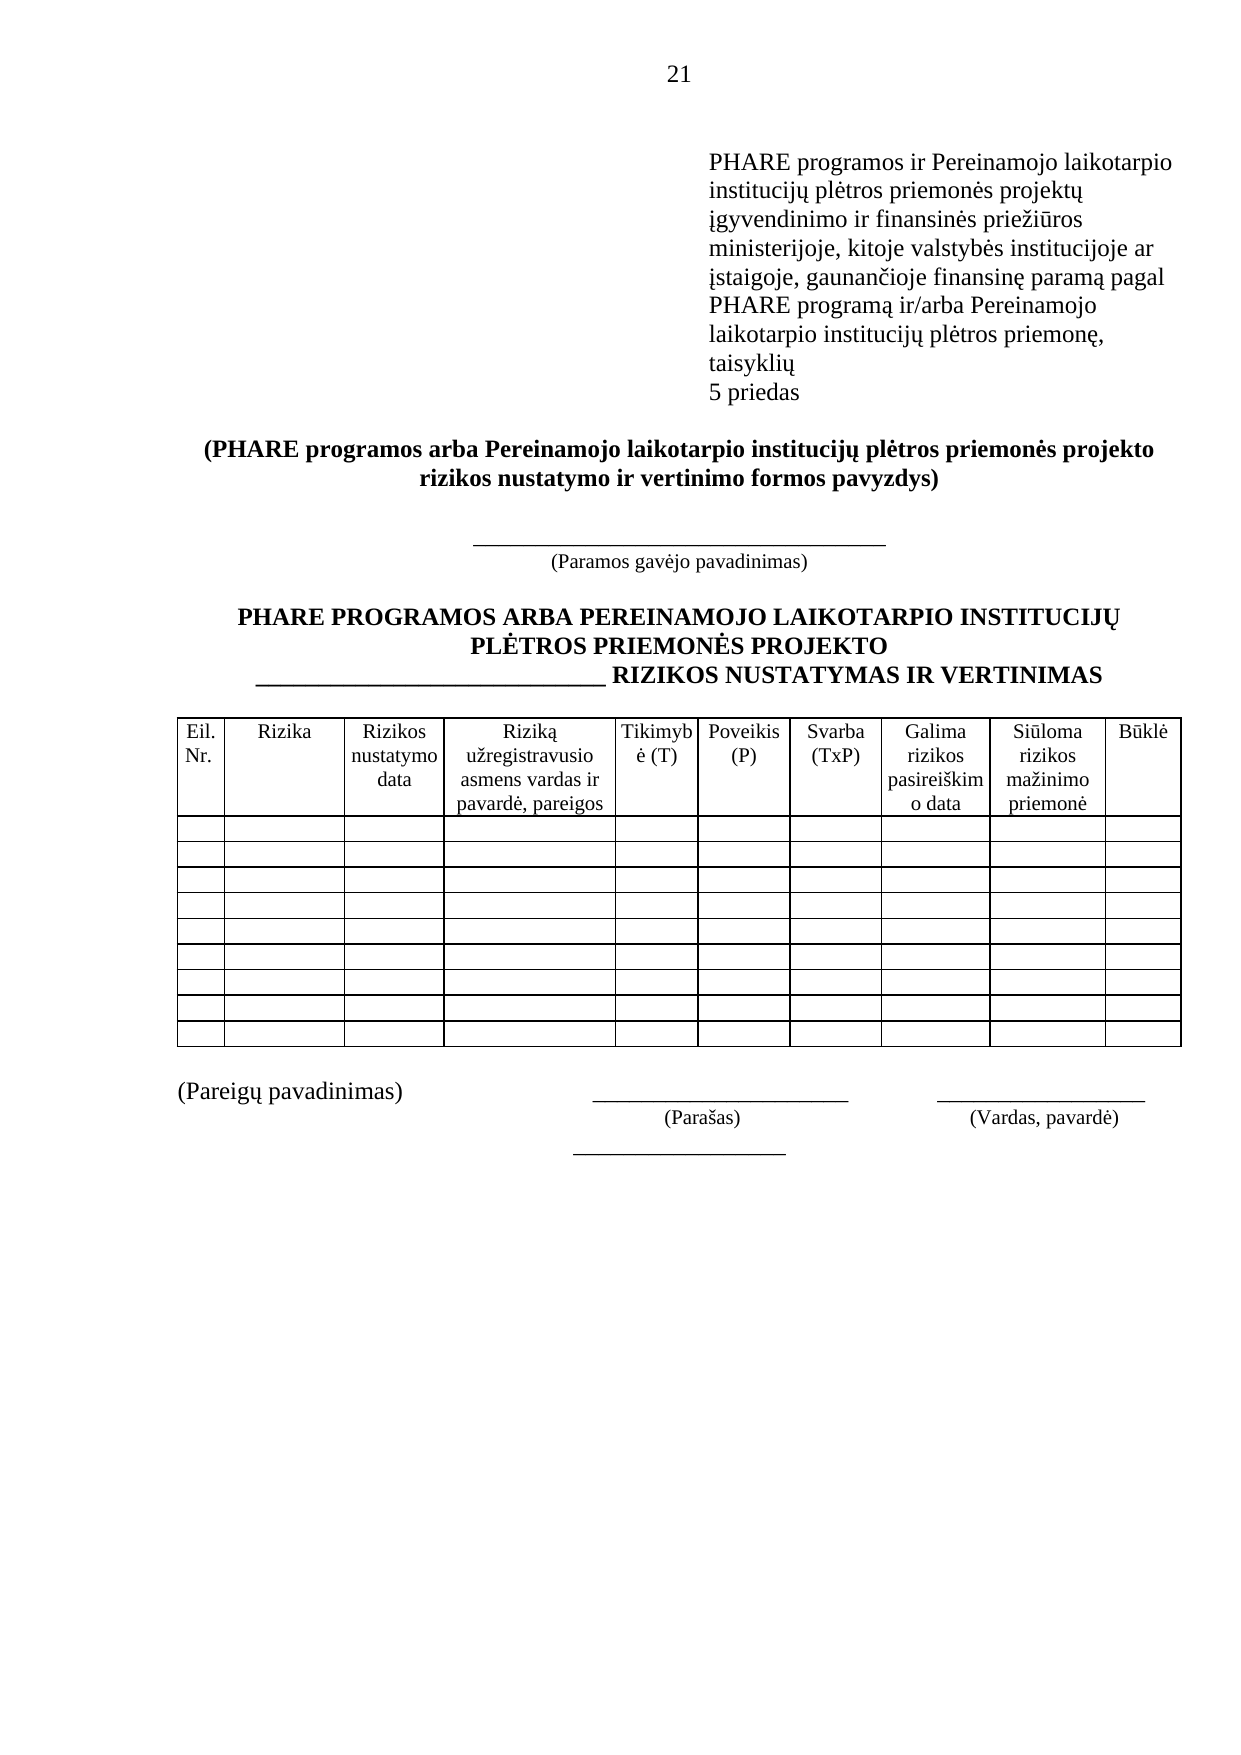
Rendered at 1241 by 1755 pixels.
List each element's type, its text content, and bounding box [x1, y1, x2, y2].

table_cell [791, 1022, 881, 1046]
table_header Poveikis (P) [699, 719, 789, 815]
table_cell [791, 919, 881, 943]
table_cell [445, 842, 615, 866]
table_cell [445, 1022, 615, 1046]
text 5 priedas [177, 377, 1181, 406]
text institucijų plėtros priemonės projektų [177, 176, 1181, 204]
table_cell [445, 945, 615, 969]
table_cell [882, 945, 989, 969]
table_header Riziką užregistravusio asmens vardas ir pavardė, pareigos [445, 719, 615, 815]
table_cell [1106, 919, 1180, 943]
table_cell [225, 868, 344, 892]
table_cell [616, 868, 697, 892]
table_cell [991, 842, 1105, 866]
table_cell [882, 817, 989, 841]
table_cell [445, 919, 615, 943]
table_cell [616, 919, 697, 943]
text laikotarpio institucijų plėtros priemonę, [177, 319, 1181, 348]
table_cell [345, 842, 443, 866]
table_cell [1106, 970, 1180, 994]
table_cell [616, 817, 697, 841]
table_cell [1106, 893, 1180, 917]
table_cell [178, 945, 224, 969]
text (PHARE programos arba Pereinamojo laikotarpio institucijų plėtros priemonės projekto rizikos nustatymo ir vertinimo formos pavyzdys) [177, 434, 1181, 492]
table_cell [699, 893, 789, 917]
table_cell [616, 1022, 697, 1046]
table_cell [225, 893, 344, 917]
table_cell [225, 1022, 344, 1046]
table_cell [1106, 996, 1180, 1020]
table_cell [345, 945, 443, 969]
text įgyvendinimo ir finansinės priežiūros [177, 204, 1181, 233]
table_cell [882, 1022, 989, 1046]
table_cell [699, 919, 789, 943]
table_cell [991, 945, 1105, 969]
table_cell [225, 919, 344, 943]
table_cell [699, 817, 789, 841]
table_cell [1106, 868, 1180, 892]
table_cell [178, 893, 224, 917]
table_cell [699, 996, 789, 1020]
table_header Būklė [1106, 719, 1180, 815]
table_header Tikimybė (T) [616, 719, 697, 815]
text ministerijoje, kitoje valstybės institucijoje ar [177, 233, 1181, 262]
table_cell [225, 945, 344, 969]
table_cell [225, 817, 344, 841]
table_cell [791, 996, 881, 1020]
table_header Eil. Nr. [178, 719, 224, 815]
table_cell [616, 996, 697, 1020]
table_cell [882, 919, 989, 943]
table_header Siūloma rizikos mažinimo priemonė [991, 719, 1105, 815]
table_cell [882, 842, 989, 866]
table_cell [616, 945, 697, 969]
table_cell [225, 842, 344, 866]
table_cell [699, 868, 789, 892]
table_cell [225, 970, 344, 994]
table_header Galima rizikos pasireiškimo data [882, 719, 989, 815]
table_cell [699, 970, 789, 994]
text PHARE PROGRAMOS ARBA PEREINAMOJO LAIKOTARPIO INSTITUCIJŲ PLĖTROS PRIEMONĖS PROJEKTO [177, 602, 1181, 660]
table_cell [699, 842, 789, 866]
table_cell [699, 1022, 789, 1046]
table_cell [345, 868, 443, 892]
table_cell [1106, 945, 1180, 969]
table_header Rizika [225, 719, 344, 815]
table_cell [791, 817, 881, 841]
table_cell [991, 1022, 1105, 1046]
table_cell [1106, 1022, 1180, 1046]
table_cell [178, 1022, 224, 1046]
table_cell [991, 893, 1105, 917]
table_cell [345, 919, 443, 943]
table_cell [882, 868, 989, 892]
table_cell [178, 919, 224, 943]
text (Paramos gavėjo pavadinimas) [177, 549, 1181, 573]
table_cell [791, 945, 881, 969]
text _________________________________ [177, 521, 1181, 549]
table_cell [991, 970, 1105, 994]
table_cell [445, 817, 615, 841]
table_cell [345, 817, 443, 841]
text įstaigoje, gaunančioje finansinę paramą pagal [177, 262, 1181, 291]
text taisyklių [177, 348, 1181, 377]
table_cell [882, 893, 989, 917]
table_cell [791, 868, 881, 892]
text (Pareigų pavadinimas) [177, 1076, 1181, 1105]
table_cell [616, 893, 697, 917]
table_cell [445, 893, 615, 917]
table_cell [345, 1022, 443, 1046]
table_header Svarba (TxP) [791, 719, 881, 815]
table_cell [882, 996, 989, 1020]
table_cell [345, 970, 443, 994]
table_cell [616, 842, 697, 866]
table_cell [991, 817, 1105, 841]
table_cell [178, 817, 224, 841]
table_cell [991, 996, 1105, 1020]
table_cell [345, 996, 443, 1020]
table_cell [882, 970, 989, 994]
table_cell [991, 868, 1105, 892]
table_cell [225, 996, 344, 1020]
table_cell [791, 842, 881, 866]
table_cell [445, 996, 615, 1020]
text PHARE programos ir Pereinamojo laikotarpio [177, 147, 1181, 176]
table_cell [1106, 842, 1180, 866]
table_cell [178, 842, 224, 866]
table_cell [445, 970, 615, 994]
table_cell [345, 893, 443, 917]
table_cell [991, 919, 1105, 943]
text PHARE programą ir/arba Pereinamojo [177, 291, 1181, 319]
table_cell [616, 970, 697, 994]
table_cell [445, 868, 615, 892]
table_cell [791, 970, 881, 994]
text (Parašas) (Vardas, pavardė) [177, 1105, 1181, 1129]
text _________________ [177, 1129, 1181, 1157]
table_cell [178, 868, 224, 892]
text ____________________________ RIZIKOS NUSTATYMAS IR VERTINIMAS [177, 660, 1181, 688]
table_cell [1106, 817, 1180, 841]
table_cell [699, 945, 789, 969]
table_header Rizikos nustatymo data [345, 719, 443, 815]
table_cell [791, 893, 881, 917]
table_cell [178, 970, 224, 994]
table_cell [178, 996, 224, 1020]
